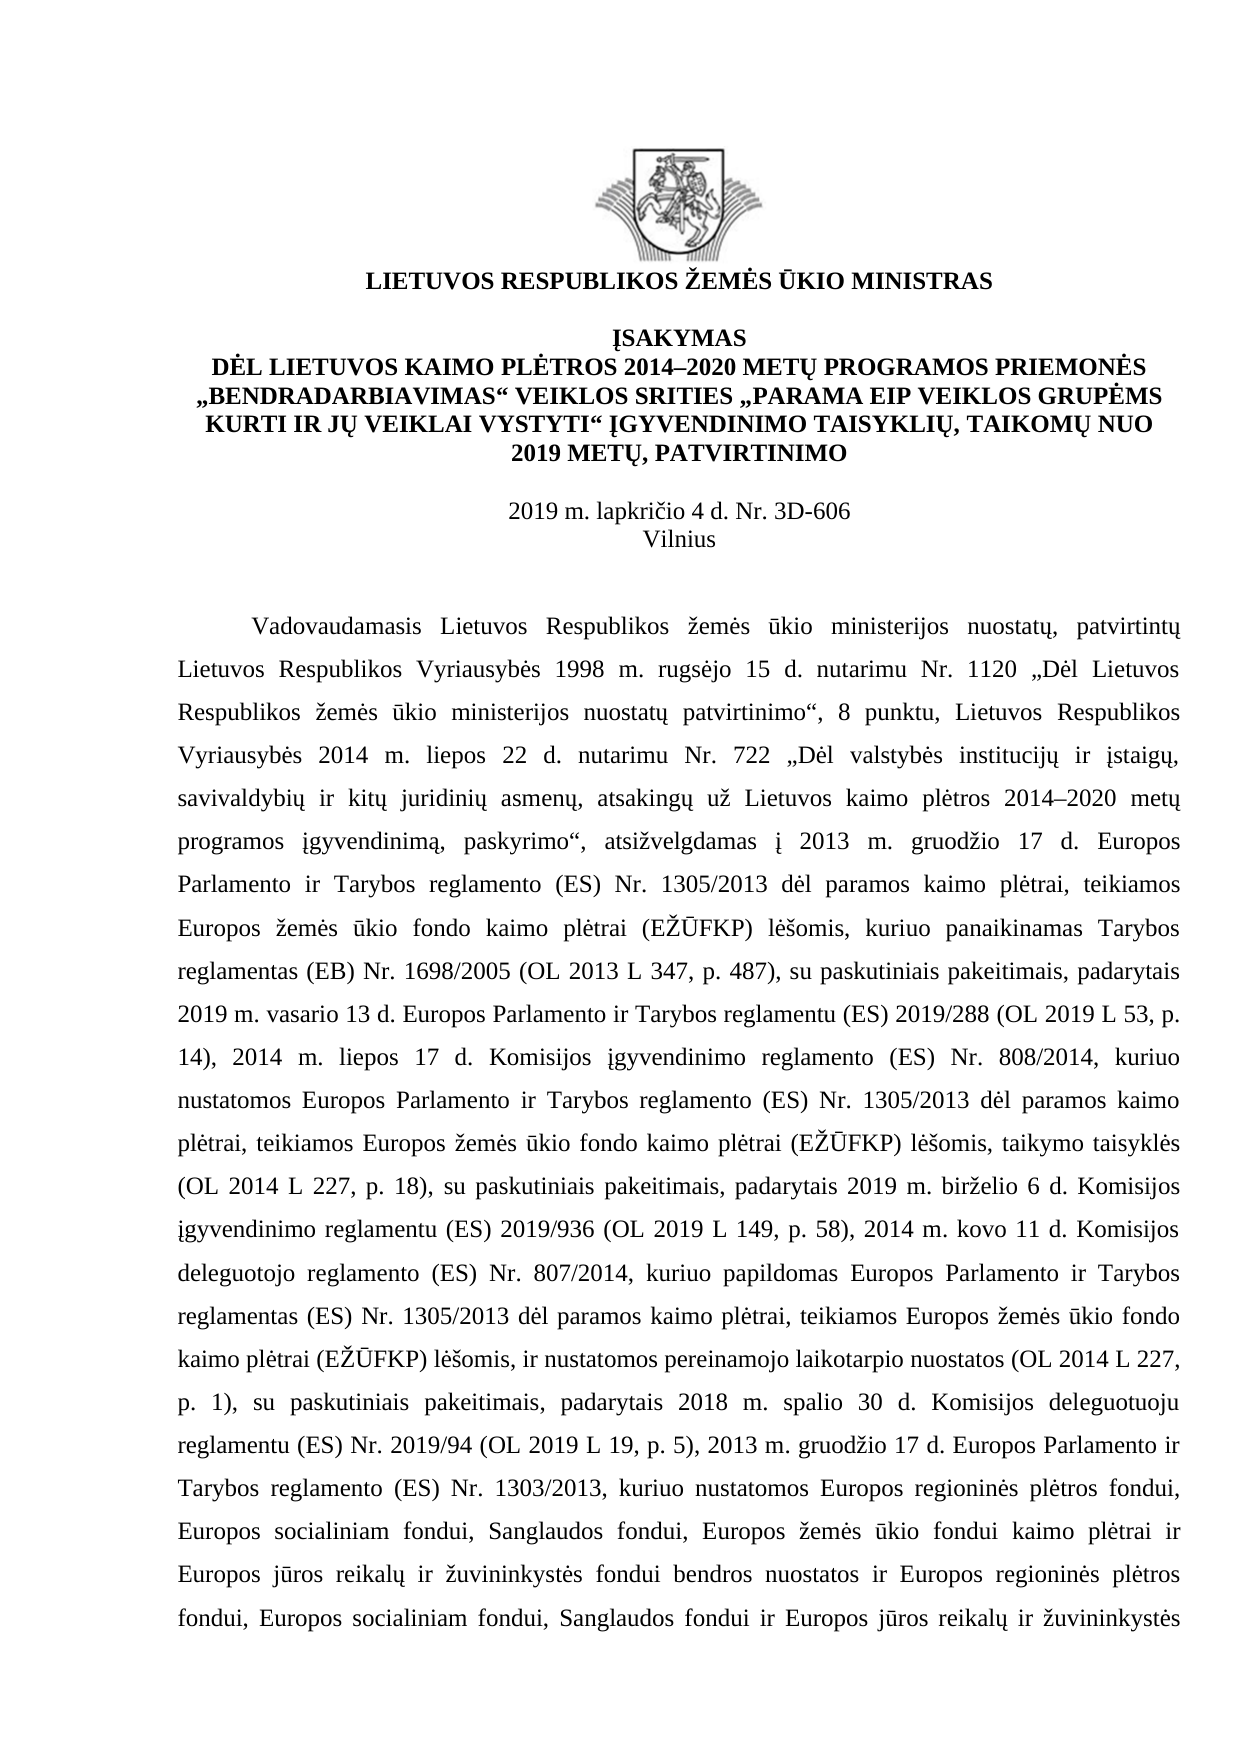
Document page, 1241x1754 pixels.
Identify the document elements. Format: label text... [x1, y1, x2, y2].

text Vadovaudamasis Lietuvos Respublikos žemės ūkio ministerijos nuostatų, patvirtintų Lietuvos Respublikos Vyriausybės 1998 m. rugsėjo 15 d. nutarimu Nr. 1120 „Dėl Lietuvos Respublikos žemės ūkio ministerijos nuostatų patvirtinimo“, 8 punktu, Lietuvos Respublikos Vyriausybės 2014 m. liepos 22 d. nutarimu Nr. 722 „Dėl valstybės institucijų ir įstaigų, savivaldybių ir kitų juridinių asmenų, atsakingų už Lietuvos kaimo plėtros 2014–2020 metų programos įgyvendinimą, paskyrimo“, atsižvelgdamas į 2013 m. gruodžio 17 d. Europos Parlamento ir Tarybos reglamento (ES) Nr. 1305/2013 dėl paramos kaimo plėtrai, teikiamos Europos žemės ūkio fondo kaimo plėtrai (EŽŪFKP) lėšomis, kuriuo panaikinamas Tarybos reglamentas (EB) Nr. 1698/2005 (OL 2013 L 347, p. 487), su paskutiniais pakeitimais, padarytais 2019 m. vasario 13 d. Europos Parlamento ir Tarybos reglamentu (ES) 2019/288 (OL 2019 L 53, p. 14), 2014 m. liepos 17 d. Komisijos įgyvendinimo reglamento (ES) Nr. 808/2014, kuriuo nustatomos Europos Parlamento ir Tarybos reglamento (ES) Nr. 1305/2013 dėl paramos kaimo plėtrai, teikiamos Europos žemės ūkio fondo kaimo plėtrai (EŽŪFKP) lėšomis, taikymo taisyklės (OL 2014 L 227, p. 18), su paskutiniais pakeitimais, padarytais 2019 m. birželio 6 d. Komisijos įgyvendinimo reglamentu (ES) 2019/936 (OL 2019 L 149, p. 58), 2014 m. kovo 11 d. Komisijos deleguotojo reglamento (ES) Nr. 807/2014, kuriuo papildomas Europos Parlamento ir Tarybos reglamentas (ES) Nr. 1305/2013 dėl paramos kaimo plėtrai, teikiamos Europos žemės ūkio fondo kaimo plėtrai (EŽŪFKP) lėšomis, ir nustatomos pereinamojo laikotarpio nuostatos (OL 2014 L 227, p. 1), su paskutiniais pakeitimais, padarytais 2018 m. spalio 30 d. Komisijos deleguotuoju reglamentu (ES) Nr. 2019/94 (OL 2019 L 19, p. 5), 2013 m. gruodžio 17 d. Europos Parlamento ir Tarybos reglamento (ES) Nr. 1303/2013, kuriuo nustatomos Europos regioninės plėtros fondui, Europos socialiniam fondui, Sanglaudos fondui, Europos žemės ūkio fondui kaimo plėtrai ir Europos jūros reikalų ir žuvininkystės fondui bendros nuostatos ir Europos regioninės plėtros fondui, Europos socialiniam fondui, Sanglaudos fondui ir Europos jūros reikalų ir žuvininkystės [177, 611, 1181, 1631]
text Vilnius [177, 524, 1181, 553]
text LIETUVOS RESPUBLIKOS ŽEMĖS ŪKIO MINISTRAS [177, 266, 1181, 294]
text DĖL LIETUVOS KAIMO PLĖTROS 2014–2020 METŲ PROGRAMOS PRIEMONĖS „BENDRADARBIAVIMAS“ VEIKLOS SRITIES „PARAMA EIP VEIKLOS GRUPĖMS KURTI IR JŲ VEIKLAI VYSTYTI“ ĮGYVENDINIMO TAISYKLIŲ, TAIKOMŲ NUO 2019 METŲ, PATVIRTINIMO [177, 352, 1181, 467]
text 2019 m. lapkričio 4 d. Nr. 3D-606 [177, 496, 1181, 524]
text ĮSAKYMAS [177, 323, 1181, 352]
